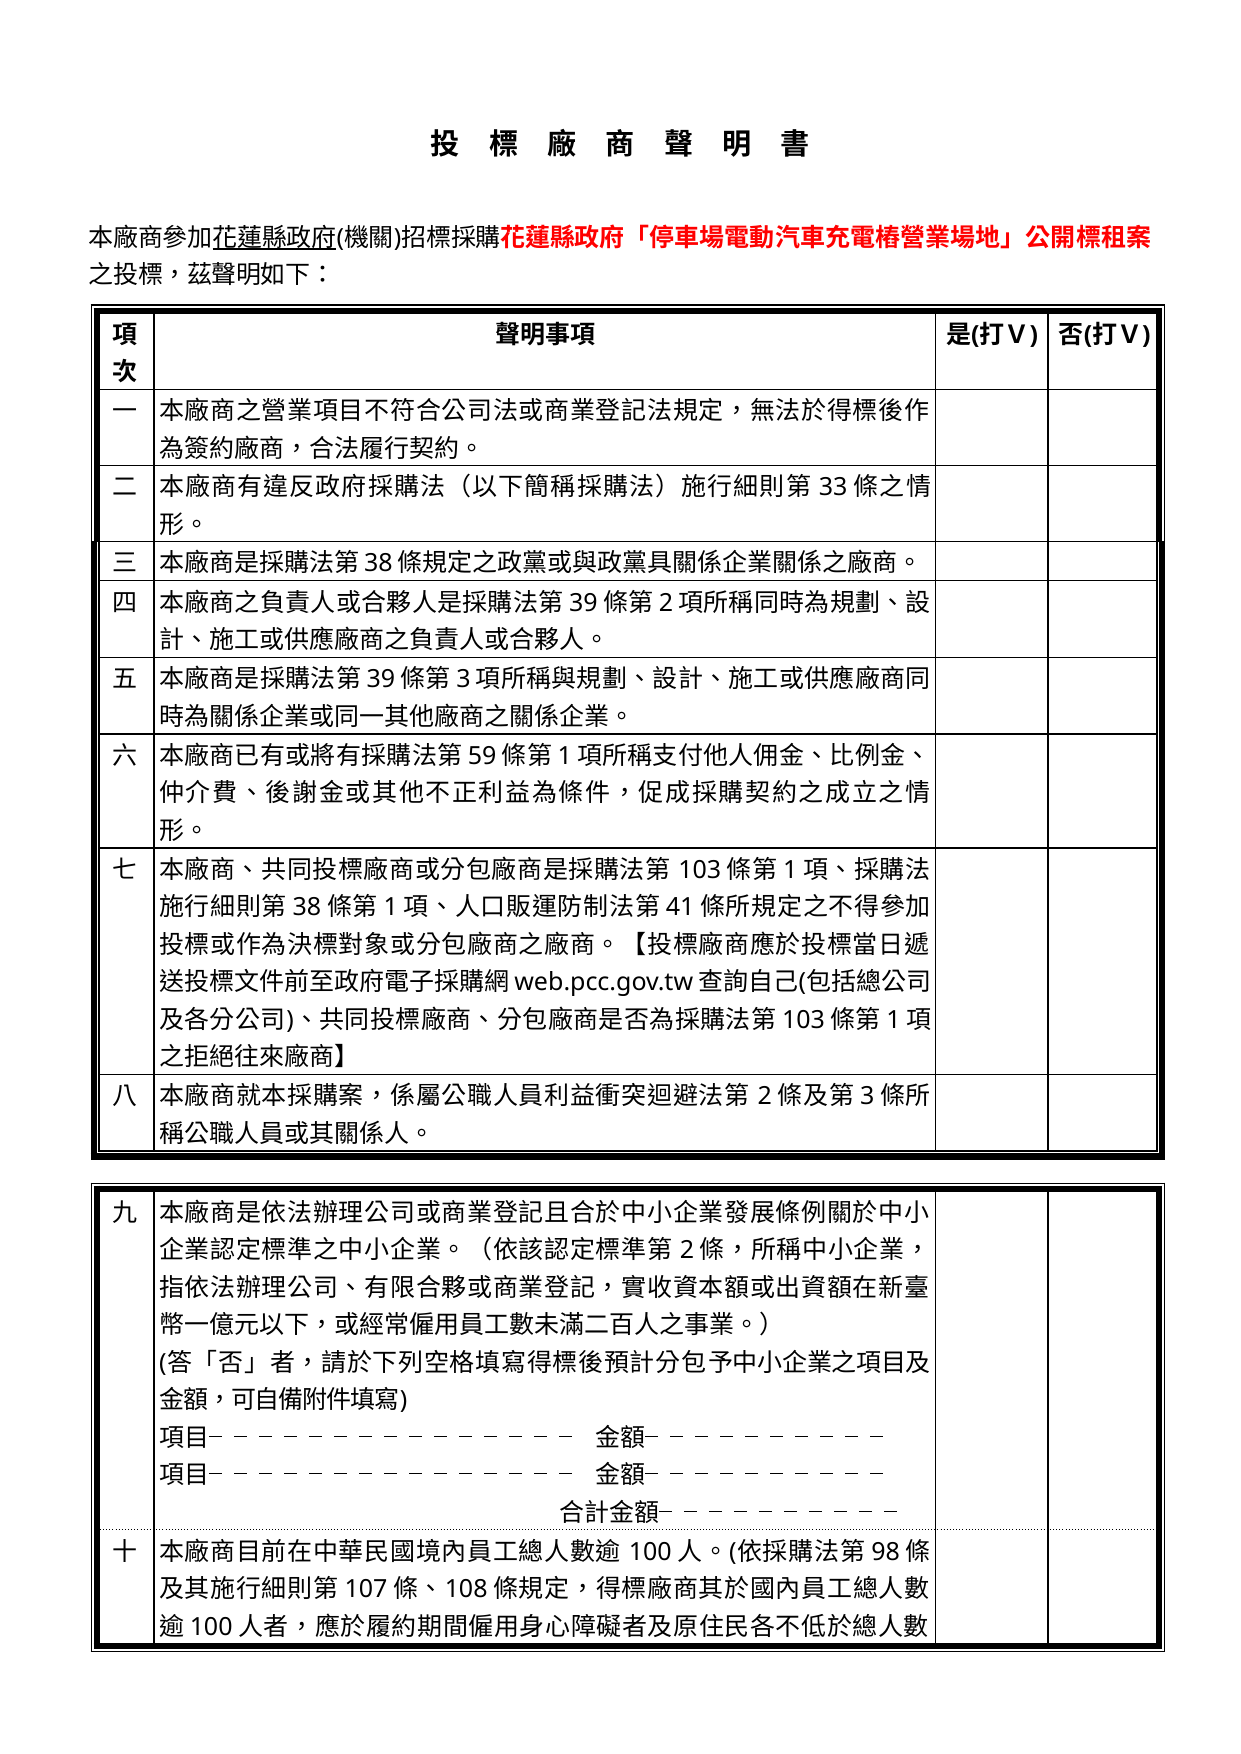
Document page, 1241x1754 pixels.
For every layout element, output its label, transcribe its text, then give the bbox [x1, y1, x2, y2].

table_cell [1049, 390, 1156, 465]
table_header 本廠商是依法辦理公司或商業登記且合於中小企業發展條例關於中小企業認定標準之中小企業。（依該認定標準第2條，所稱中小企業，指依法辦理公司、有限合夥或商業登記，實收資本額或出資額在新臺幣一億元以下，或經常僱用員工數未滿二百人之事業。） (答「否」者，請於下列空格填寫得標後預計分包予中小企業之項目及金額，可自備附件填寫) 項目╴╴╴╴╴╴╴╴╴╴╴╴╴╴╴ 金額╴╴╴╴╴╴╴╴╴╴ 項目╴╴╴╴╴╴╴╴╴╴╴╴╴╴╴ 金額╴╴╴╴╴╴╴╴╴╴ 合計金額╴╴╴╴╴╴╴╴╴╴ [155, 1192, 935, 1529]
table_cell [936, 1529, 1047, 1643]
table_cell 四 [100, 581, 153, 656]
table_cell [1049, 1075, 1156, 1150]
table_cell 六 [100, 735, 153, 847]
table_cell [1049, 1529, 1156, 1643]
table_cell 本廠商之負責人或合夥人是採購法第39條第2項所稱同時為規劃、設計、施工或供應廠商之負責人或合夥人。 [155, 581, 935, 656]
table_cell 本廠商有違反政府採購法（以下簡稱採購法）施行細則第33條之情形。 [155, 466, 935, 541]
table_cell 本廠商目前在中華民國境內員工總人數逾100人。(依採購法第98條及其施行細則第107條、108條規定，得標廠商其於國內員工總人數逾100人者，應於履約期間僱用身心障礙者及原住民各不低於總人數 [155, 1529, 935, 1643]
table_cell [1049, 658, 1156, 733]
table_header [936, 1192, 1047, 1529]
table_cell [1049, 581, 1156, 656]
table_header 項次 [100, 314, 153, 389]
table_cell 八 [100, 1075, 153, 1150]
table_cell [936, 735, 1047, 847]
table_cell [1049, 849, 1156, 1073]
table_cell 本廠商是採購法第38條規定之政黨或與政黨具關係企業關係之廠商。 [155, 542, 935, 580]
table_header [1049, 1192, 1156, 1529]
table_cell 一 [100, 390, 153, 465]
table_cell 本廠商已有或將有採購法第59條第1項所稱支付他人佣金、比例金、仲介費、後謝金或其他不正利益為條件，促成採購契約之成立之情形。 [155, 735, 935, 847]
table_cell 十 [100, 1529, 153, 1643]
table_header 是(打Ｖ) [936, 314, 1047, 389]
table_header 聲明事項 [155, 314, 935, 389]
table_cell [936, 581, 1047, 656]
table_cell [936, 658, 1047, 733]
text 投 標 廠 商 聲 明 書 [89, 104, 1152, 179]
table_cell 本廠商是採購法第39條第3項所稱與規劃、設計、施工或供應廠商同時為關係企業或同一其他廠商之關係企業。 [155, 658, 935, 733]
table_cell 二 [100, 466, 153, 541]
table_cell [936, 390, 1047, 465]
table_cell [1049, 542, 1156, 580]
table_cell [936, 849, 1047, 1073]
table_cell 本廠商就本採購案，係屬公職人員利益衝突迴避法第2條及第3條所稱公職人員或其關係人。 [155, 1075, 935, 1150]
table_cell 三 [100, 542, 153, 580]
table_cell 七 [100, 849, 153, 1073]
table_cell [1049, 466, 1156, 541]
text 本廠商參加花蓮縣政府(機關)招標採購花蓮縣政府「停車場電動汽車充電樁營業場地」公開標租案之投標，茲聲明如下： [89, 217, 1152, 292]
table_header 九 [100, 1192, 153, 1529]
table_cell [936, 542, 1047, 580]
table_cell [1049, 735, 1156, 847]
table_header 否(打Ｖ) [1049, 314, 1156, 389]
table_cell [936, 1075, 1047, 1150]
table_cell 五 [100, 658, 153, 733]
table_cell 本廠商、共同投標廠商或分包廠商是採購法第103條第1項、採購法施行細則第38條第1項、人口販運防制法第41條所規定之不得參加投標或作為決標對象或分包廠商之廠商。【投標廠商應於投標當日遞送投標文件前至政府電子採購網web.pcc.gov.tw查詢自己(包括總公司及各分公司)、共同投標廠商、分包廠商是否為採購法第103條第1項之拒絕往來廠商】 [155, 849, 935, 1073]
table_cell [936, 466, 1047, 541]
table_cell 本廠商之營業項目不符合公司法或商業登記法規定，無法於得標後作為簽約廠商，合法履行契約。 [155, 390, 935, 465]
